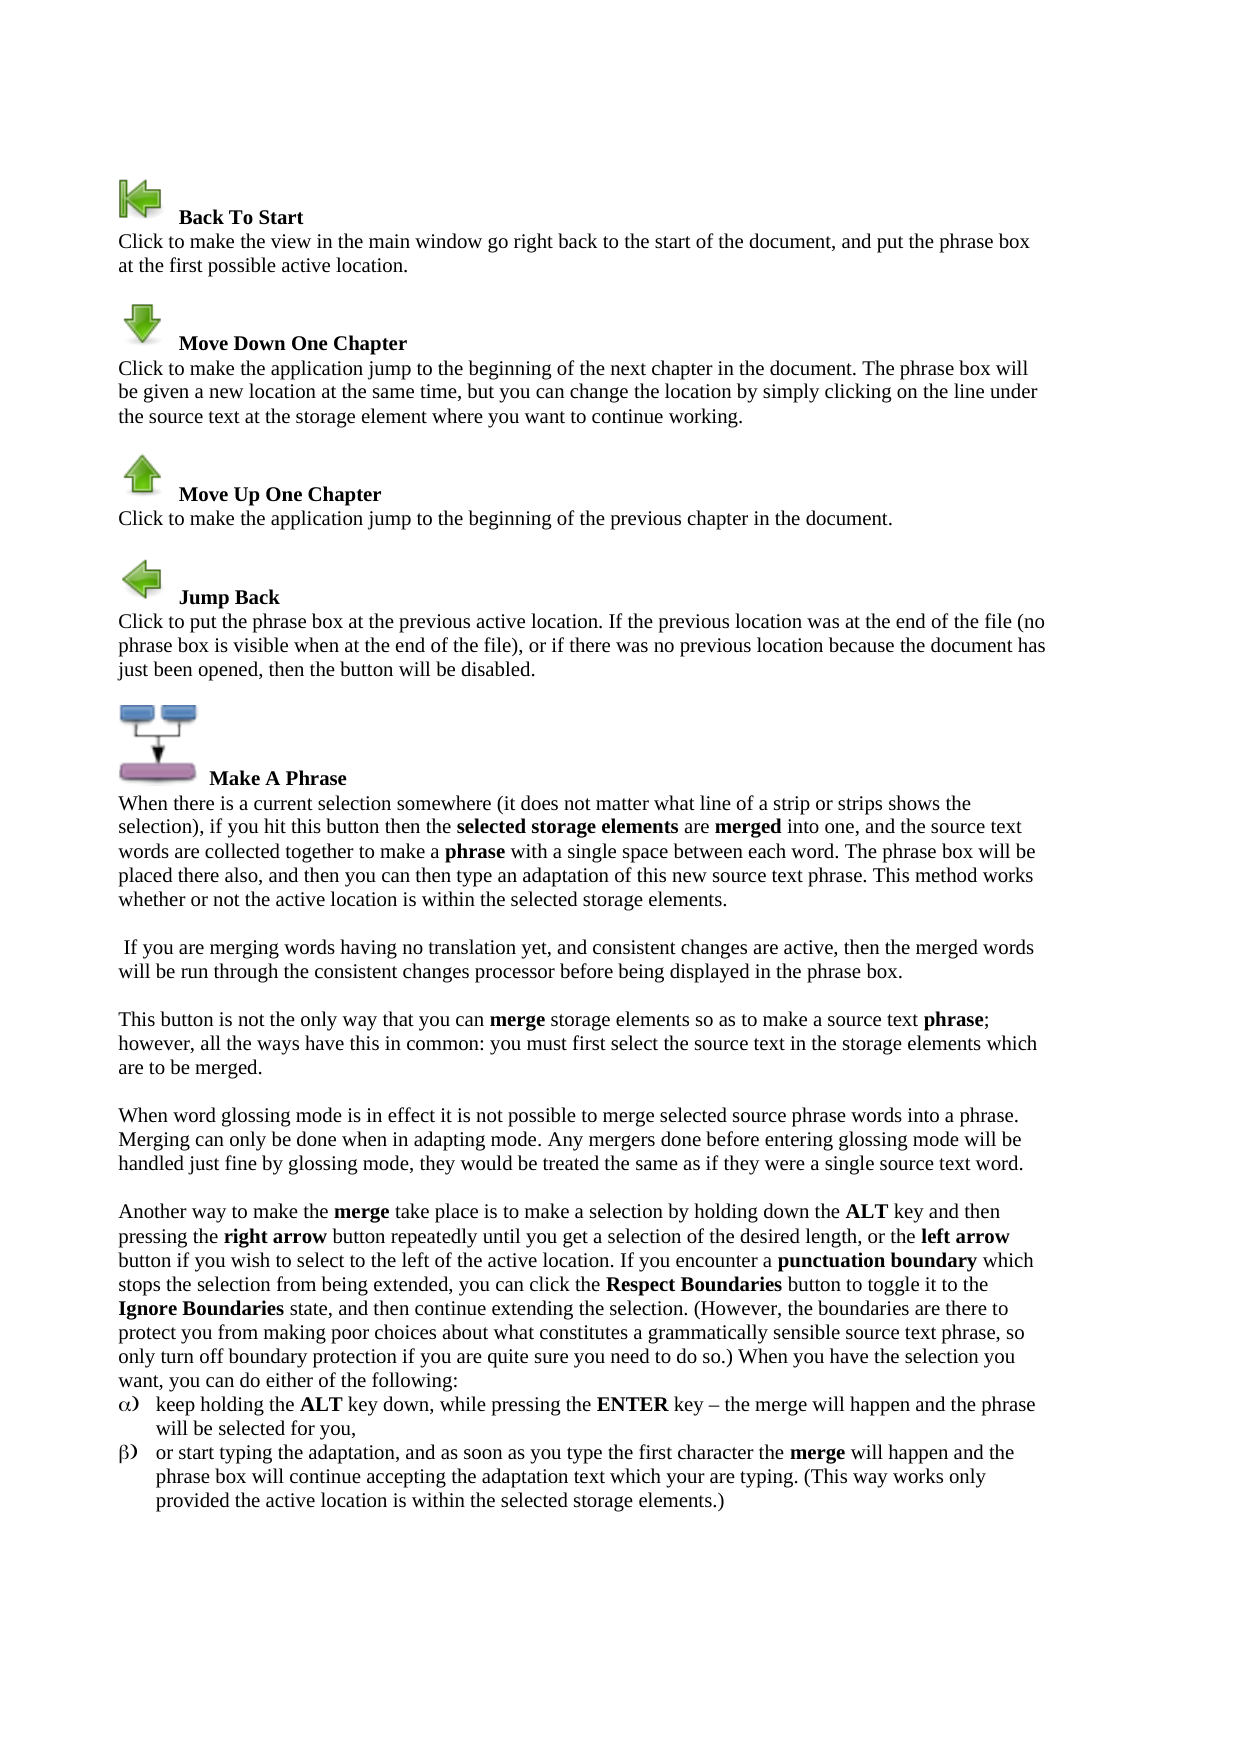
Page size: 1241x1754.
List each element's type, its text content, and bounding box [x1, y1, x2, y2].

text Another way to make the merge take place is to make a selection by holding down the ALT key and then pressing the right arrow button repeatedly until you get a selection of the desired length, or the left arrow button if you wish to select to the left of the active location. If you encounter a punctuation boundary which stops the selection from being extended, you can click the Respect Boundaries button to toggle it to the Ignore Boundaries state, and then continue extending the selection. (However, the boundaries are there to protect you from making poor choices about what constitutes a grammatically sensible source text phrase, so only turn off boundary protection if you are quite sure you need to do so.) When you have the selection you want, you can do either of the following: [118, 1199, 1048, 1392]
text Jump Back [118, 554, 1048, 609]
text Click to make the view in the main window go right back to the start of the document, and put the phrase box at the first possible active location. [118, 229, 1048, 277]
text Move Down One Chapter [118, 301, 1048, 355]
picture [118, 174, 168, 224]
text If you are merging words having no translation yet, and consistent changes are active, then the merged words will be run through the consistent changes processor before being displayed in the phrase box. [118, 935, 1048, 983]
text When word glossing mode is in effect it is not possible to merge selected source phrase words into a phrase. Merging can only be done when in adapting mode. Any mergers done before entering glossing mode will be handled just fine by glossing mode, they would be treated the same as if they were a single source text word. [118, 1103, 1048, 1175]
text When there is a current selection somewhere (it does not matter what line of a strip or strips shows the selection), if you hit this button then the selected storage elements are merged into one, and the source text words are collected together to make a phrase with a single space between each word. The phrase box will be placed there also, and then you can then type an adaptation of this new source text phrase. This method works whether or not the active location is within the selected storage elements. [118, 790, 1048, 911]
text Click to put the phrase box at the previous active location. If the previous location was at the end of the file (no phrase box is visible when at the end of the file), or if there was no previous location because the document has just been opened, then the button will be disabled. [118, 609, 1048, 681]
picture [118, 451, 168, 502]
text This button is not the only way that you can merge storage elements so as to make a source text phrase; however, all the ways have this in common: you must first select the source text in the storage elements which are to be merged. [118, 1007, 1048, 1079]
picture [118, 301, 168, 351]
list keep holding the ALT key down, while pressing the ENTER key – the merge will happen and the phrase will be selected for you, [118, 1392, 1048, 1440]
text Click to make the application jump to the beginning of the next chapter in the document. The phrase box will be given a new location at the same time, but you can change the location by simply clicking on the line under the source text at the storage element where you want to continue working. [118, 355, 1048, 428]
text Move Up One Chapter [118, 452, 1048, 506]
list or start typing the adaptation, and as soon as you type the first character the merge will happen and the phrase box will continue accepting the adaptation text which your are typing. (This way works only provided the active location is within the selected storage elements.) [118, 1440, 1048, 1512]
text Click to make the application jump to the beginning of the previous chapter in the document. [118, 506, 1048, 530]
text Make A Phrase [118, 705, 1048, 790]
picture [118, 705, 199, 786]
text Back To Start [118, 174, 1048, 229]
picture [118, 554, 168, 605]
